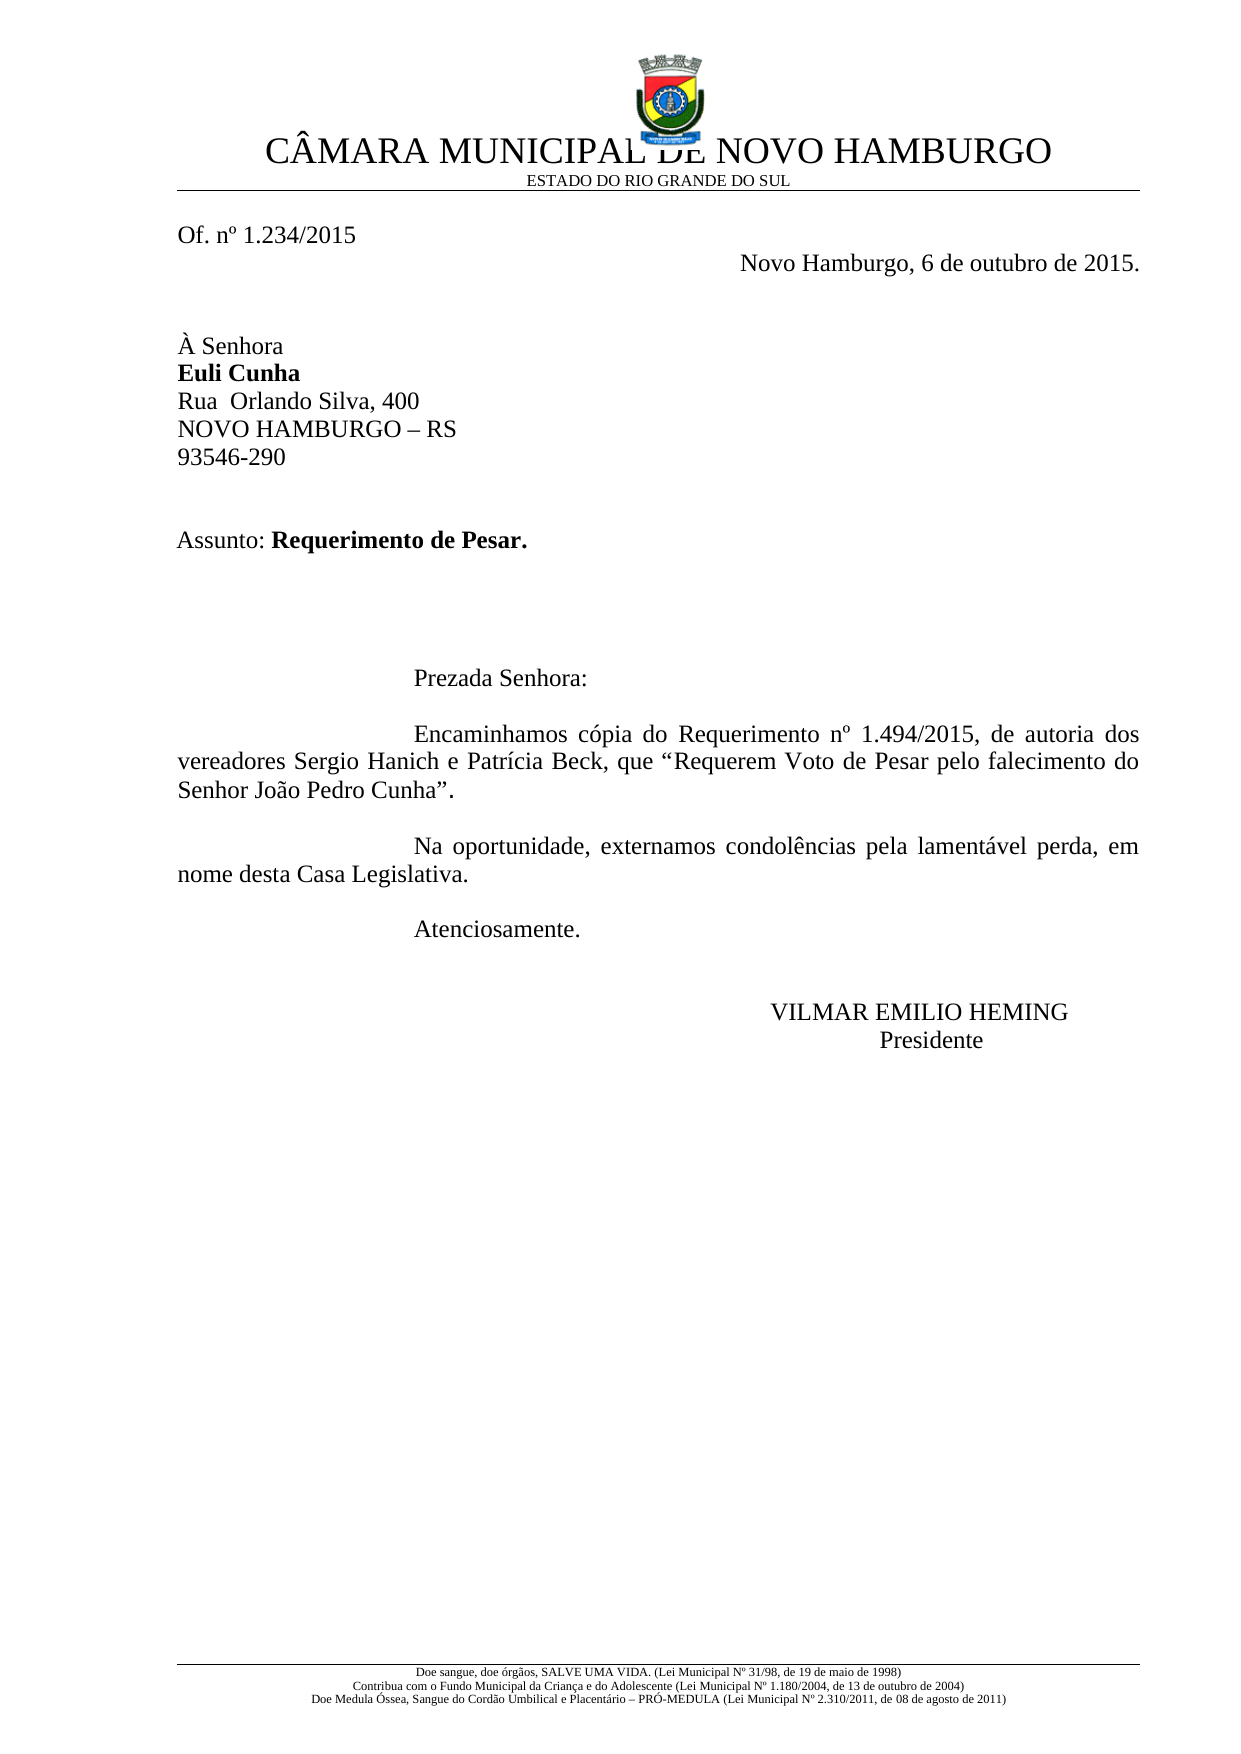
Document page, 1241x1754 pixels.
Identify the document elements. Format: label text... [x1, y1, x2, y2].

text Presidente [179, 1026, 1140, 1054]
text Na oportunidade, externamos condolências pela lamentável perda, em nome desta Casa Legislativa. [177, 832, 1140, 887]
text NOVO HAMBURGO – RS [177, 415, 1140, 443]
text VILMAR EMILIO HEMING [179, 998, 1140, 1026]
text Atenciosamente. [177, 915, 1140, 943]
text Rua Orlando Silva, 400 [177, 387, 1140, 415]
text À Senhora [177, 332, 1140, 359]
text Assunto: Requerimento de Pesar. [176, 526, 1140, 553]
picture [630, 47, 708, 150]
text Encaminhamos cópia do Requerimento nº 1.494/2015, de autoria dos vereadores Sergio Hanich e Patrícia Beck, que “Requerem Voto de Pesar pelo falecimento do Senhor João Pedro Cunha”. [177, 720, 1140, 804]
text Euli Cunha [177, 359, 1140, 387]
text Of. nº 1.234/2015 [177, 221, 1140, 249]
text 93546-290 [177, 443, 1140, 470]
text Prezada Senhora: [177, 664, 1140, 692]
text Novo Hamburgo, 6 de outubro de 2015. [177, 249, 1140, 276]
